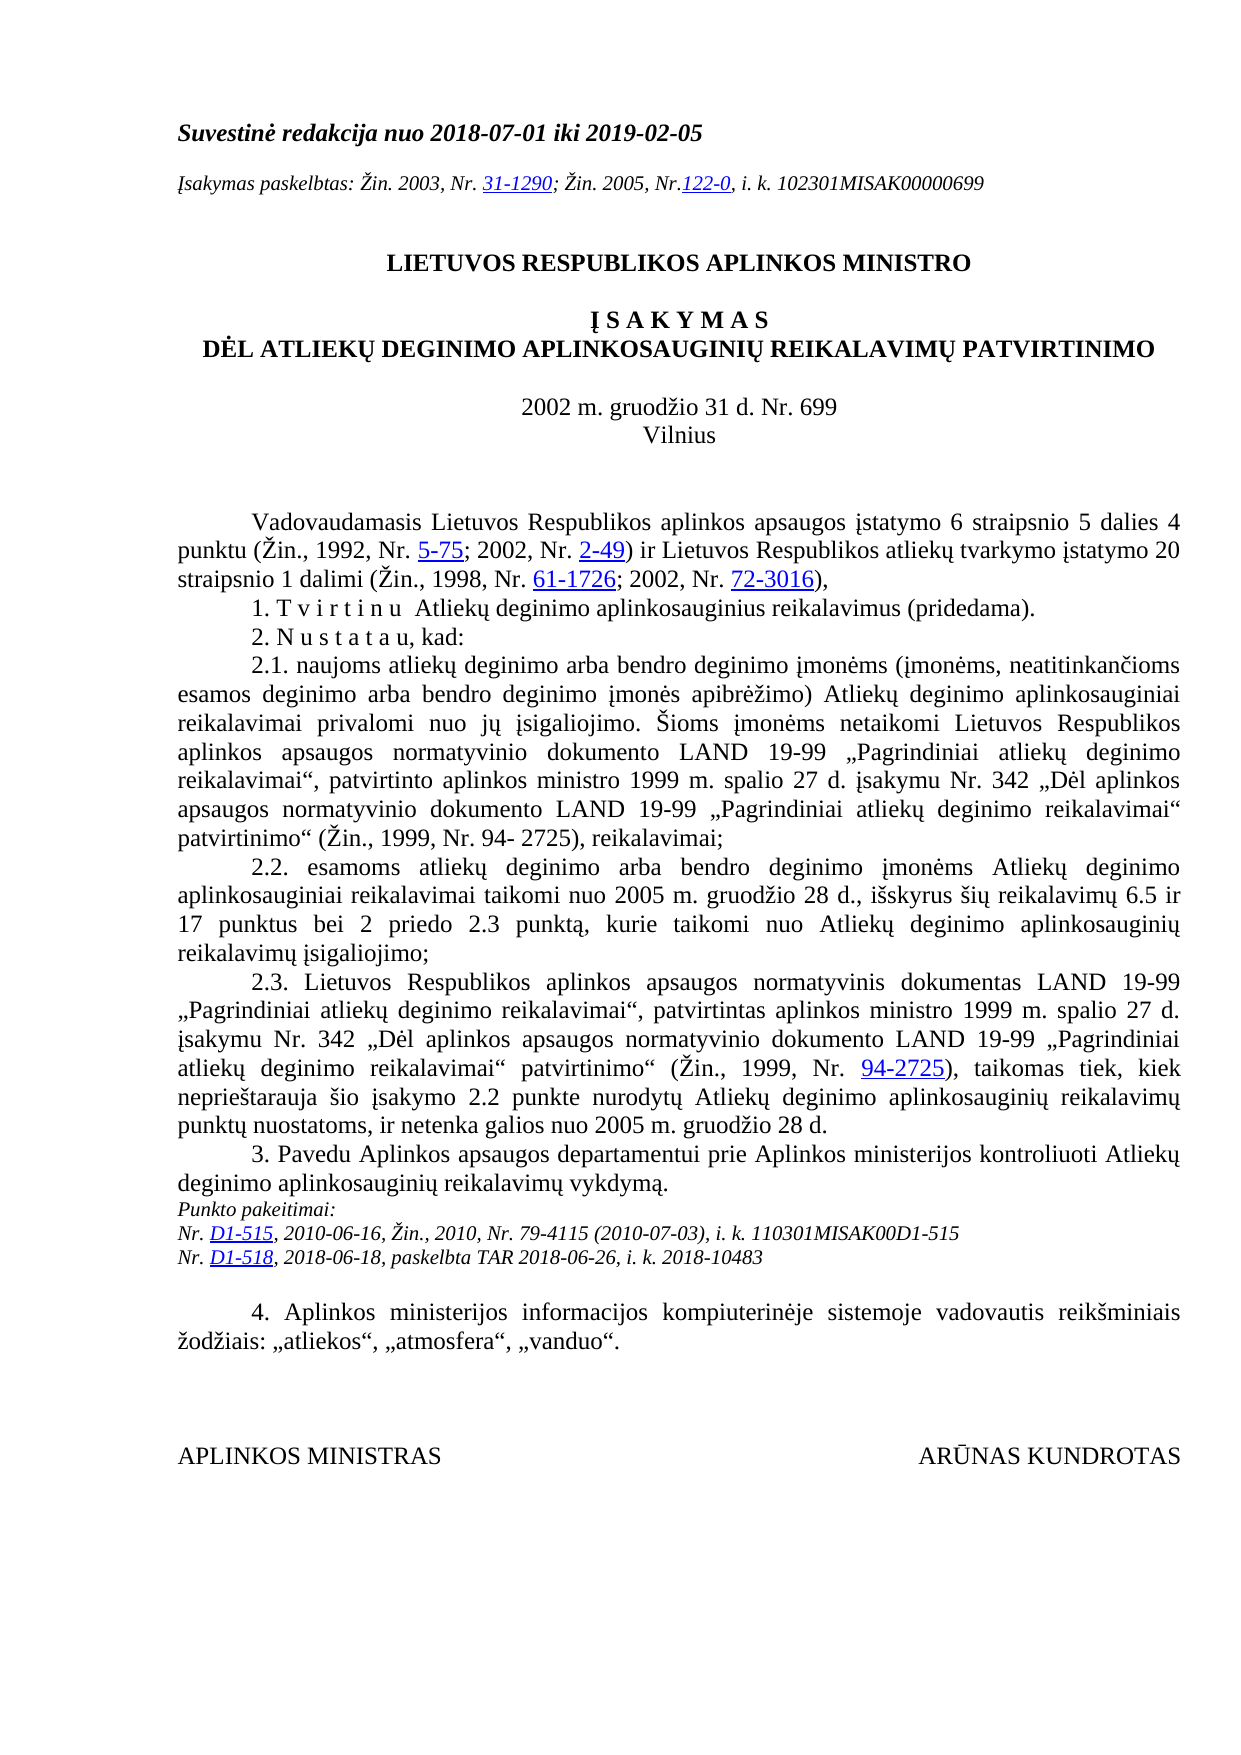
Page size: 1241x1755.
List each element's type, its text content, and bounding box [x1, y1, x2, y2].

text Nr. D1-515, 2010-06-16, Žin., 2010, Nr. 79-4115 (2010-07-03), i. k. 110301MISAK00D1-515 [177, 1221, 1181, 1245]
text Punkto pakeitimai: [177, 1197, 1181, 1221]
text DĖL ATLIEKŲ DEGINIMO APLINKOSAUGINIŲ REIKALAVIMŲ PATVIRTINIMO [177, 334, 1181, 363]
text Į S A K Y M A S [177, 305, 1181, 334]
text 4. Aplinkos ministerijos informacijos kompiuterinėje sistemoje vadovautis reikšminiais žodžiais: „atliekos“, „atmosfera“, „vanduo“. [177, 1297, 1181, 1355]
text Įsakymas paskelbtas: Žin. 2003, Nr. 31-1290; Žin. 2005, Nr.122-0, i. k. 102301MISAK00000699 [177, 171, 1181, 195]
text 2.1. naujoms atliekų deginimo arba bendro deginimo įmonėms (įmonėms, neatitinkančioms esamos deginimo arba bendro deginimo įmonės apibrėžimo) Atliekų deginimo aplinkosauginiai reikalavimai privalomi nuo jų įsigaliojimo. Šioms įmonėms netaikomi Lietuvos Respublikos aplinkos apsaugos normatyvinio dokumento LAND 19-99 „Pagrindiniai atliekų deginimo reikalavimai“, patvirtinto aplinkos ministro 1999 m. spalio 27 d. įsakymu Nr. 342 „Dėl aplinkos apsaugos normatyvinio dokumento LAND 19-99 „Pagrindiniai atliekų deginimo reikalavimai“ patvirtinimo“ (Žin., 1999, Nr. 94- 2725), reikalavimai; [177, 650, 1181, 852]
text LIETUVOS RESPUBLIKOS APLINKOS MINISTRO [177, 248, 1181, 277]
text 1. Tvirtinu Atliekų deginimo aplinkosauginius reikalavimus (pridedama). [177, 593, 1181, 622]
text 2002 m. gruodžio 31 d. Nr. 699 [177, 392, 1181, 420]
text Suvestinė redakcija nuo 2018-07-01 iki 2019-02-05 [177, 118, 1181, 147]
text Vadovaudamasis Lietuvos Respublikos aplinkos apsaugos įstatymo 6 straipsnio 5 dalies 4 punktu (Žin., 1992, Nr. 5-75; 2002, Nr. 2-49) ir Lietuvos Respublikos atliekų tvarkymo įstatymo 20 straipsnio 1 dalimi (Žin., 1998, Nr. 61-1726; 2002, Nr. 72-3016), [177, 507, 1181, 593]
text 2.2. esamoms atliekų deginimo arba bendro deginimo įmonėms Atliekų deginimo aplinkosauginiai reikalavimai taikomi nuo 2005 m. gruodžio 28 d., išskyrus šių reikalavimų 6.5 ir 17 punktus bei 2 priedo 2.3 punktą, kurie taikomi nuo Atliekų deginimo aplinkosauginių reikalavimų įsigaliojimo; [177, 852, 1181, 967]
text 3. Pavedu Aplinkos apsaugos departamentui prie Aplinkos ministerijos kontroliuoti Atliekų deginimo aplinkosauginių reikalavimų vykdymą. [177, 1139, 1181, 1197]
text APLINKOS MINISTRAS ARŪNAS KUNDROTAS [177, 1441, 1181, 1470]
text 2. Nustatau, kad: [177, 622, 1181, 650]
text Nr. D1-518, 2018-06-18, paskelbta TAR 2018-06-26, i. k. 2018-10483 [177, 1245, 1181, 1269]
text Vilnius [177, 420, 1181, 449]
text 2.3. Lietuvos Respublikos aplinkos apsaugos normatyvinis dokumentas LAND 19-99 „Pagrindiniai atliekų deginimo reikalavimai“, patvirtintas aplinkos ministro 1999 m. spalio 27 d. įsakymu Nr. 342 „Dėl aplinkos apsaugos normatyvinio dokumento LAND 19-99 „Pagrindiniai atliekų deginimo reikalavimai“ patvirtinimo“ (Žin., 1999, Nr. 94-2725), taikomas tiek, kiek neprieštarauja šio įsakymo 2.2 punkte nurodytų Atliekų deginimo aplinkosauginių reikalavimų punktų nuostatoms, ir netenka galios nuo 2005 m. gruodžio 28 d. [177, 967, 1181, 1139]
